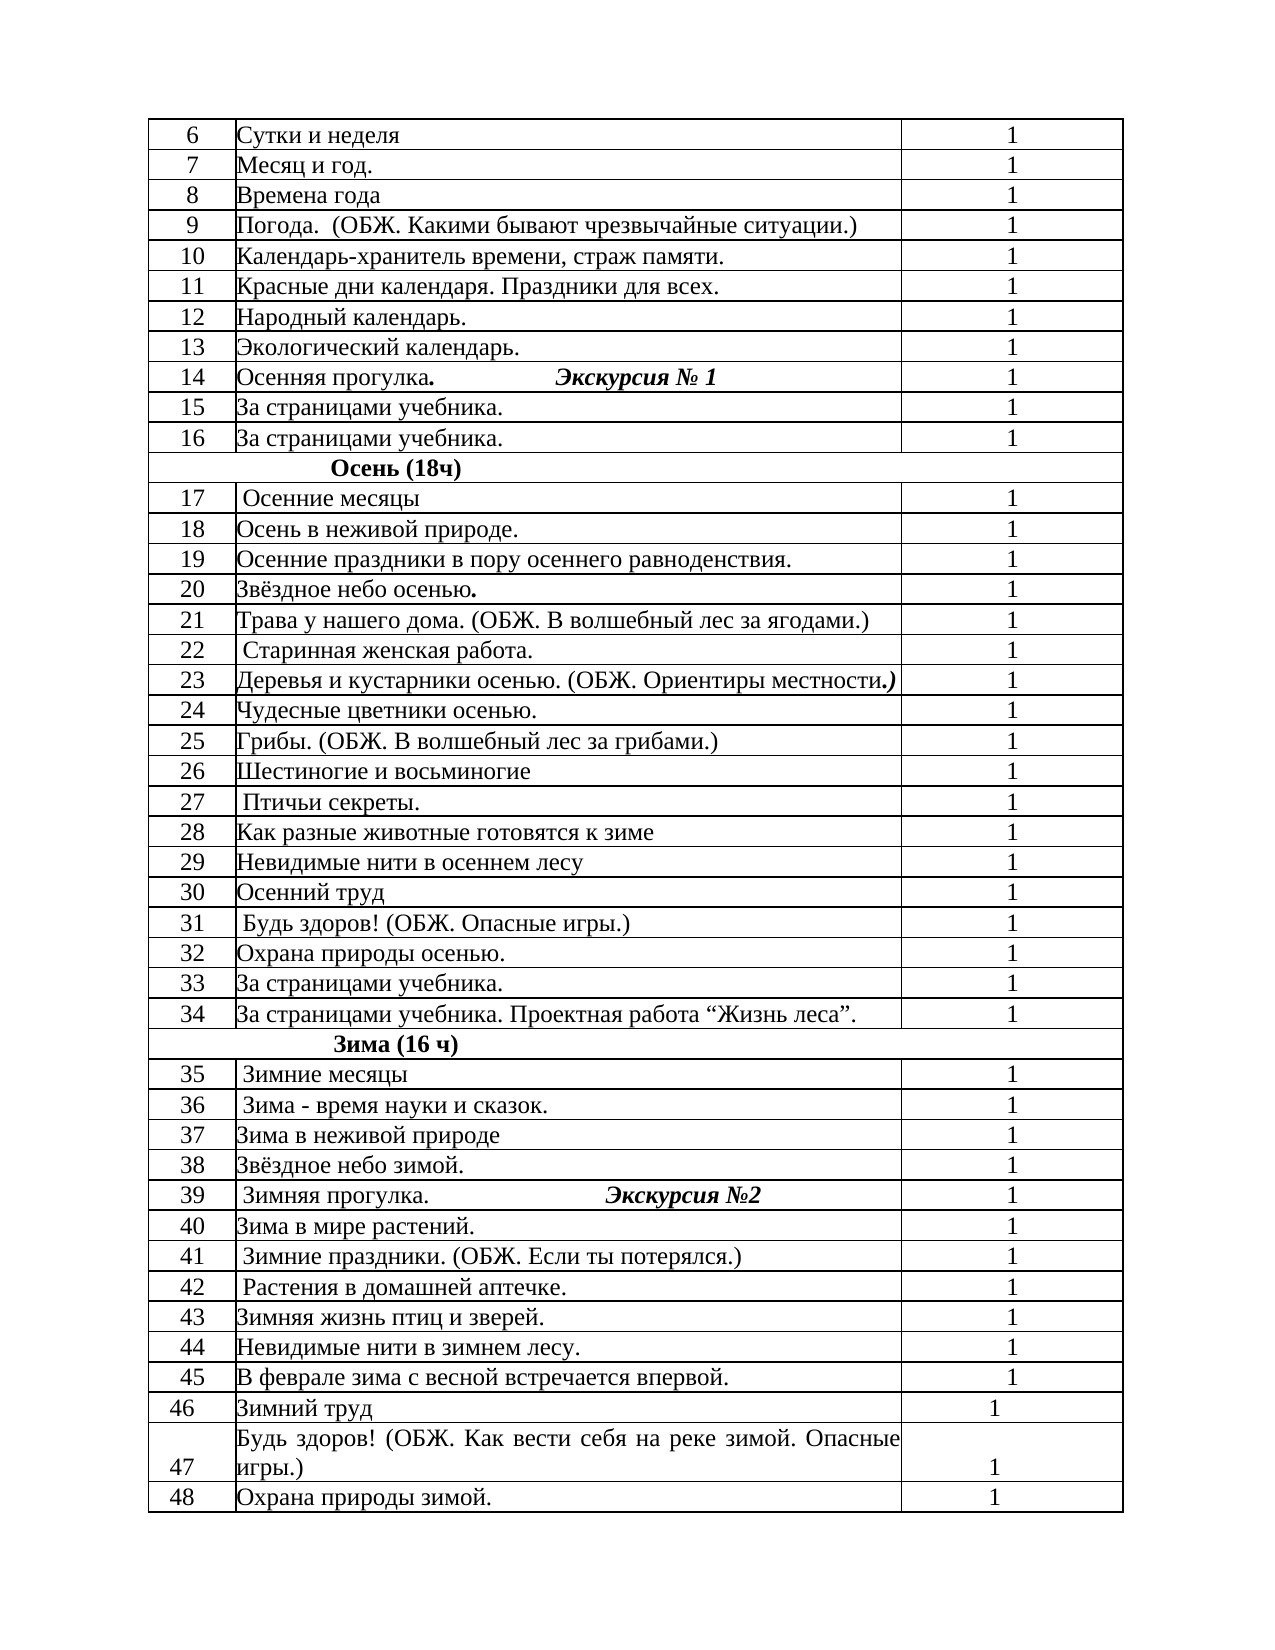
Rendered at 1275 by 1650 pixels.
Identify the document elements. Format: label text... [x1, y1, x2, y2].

table_cell [599, 1393, 901, 1422]
table_cell [555, 696, 901, 724]
table_cell [1124, 1119, 1275, 1149]
table_cell [555, 120, 901, 148]
table_cell 30 [149, 878, 235, 906]
table_cell [1124, 634, 1275, 664]
table_cell [1124, 664, 1275, 694]
table_cell [599, 1482, 901, 1511]
table_cell 27 [149, 787, 235, 815]
table_cell [1124, 906, 1275, 937]
table_cell 10 [149, 241, 235, 270]
table_cell 32 [149, 938, 235, 967]
table_cell [555, 878, 901, 906]
table_cell [1124, 573, 1275, 603]
table_cell [1124, 361, 1275, 391]
table_cell Зима в мире растений. [237, 1211, 555, 1240]
table_cell Осенние месяцы [237, 483, 555, 512]
table_cell [1124, 1481, 1275, 1511]
table_cell [1124, 1179, 1275, 1209]
table_cell [555, 575, 901, 603]
table_cell [555, 393, 901, 421]
table_cell 1 [902, 1150, 1122, 1179]
table_cell 13 [149, 332, 235, 361]
table_cell 21 [149, 605, 235, 633]
table_cell [555, 1029, 902, 1058]
table_cell Осенние праздники в пору осеннего равноденствия. [237, 544, 901, 573]
table_cell Растения в домашней аптечке. [237, 1272, 901, 1300]
table_cell 19 [149, 544, 235, 573]
table_cell 14 [149, 362, 235, 391]
table_cell 33 [149, 968, 235, 997]
table_cell 39 [149, 1181, 235, 1209]
table_cell 40 [149, 1211, 235, 1240]
table_cell 1 [902, 817, 1122, 846]
table_cell [555, 635, 901, 664]
table_cell [1124, 1300, 1275, 1331]
table_cell Зимняя прогулка. [237, 1181, 555, 1209]
table_cell Чудесные цветники осенью. [237, 696, 555, 724]
table_cell 1 [902, 1181, 1122, 1209]
table_cell [555, 514, 901, 542]
table_cell [1124, 512, 1275, 542]
table_cell [902, 453, 1122, 482]
table_cell 1 [902, 1393, 1122, 1422]
table_cell За страницами учебника. [237, 968, 555, 997]
table_cell [1124, 1331, 1275, 1361]
table_cell [1124, 1028, 1275, 1058]
table_cell [1124, 421, 1275, 452]
table_cell 1 [902, 1120, 1122, 1149]
table_cell [1124, 149, 1275, 179]
table_cell 38 [149, 1150, 235, 1179]
table_cell 1 [902, 1332, 1122, 1361]
table_cell Календарь-хранитель времени, страж памяти. [237, 241, 901, 270]
table_cell Месяц и год. [237, 150, 555, 179]
table_cell [555, 968, 901, 997]
table_cell 43 [149, 1302, 235, 1331]
table_cell За страницами учебника. Проектная работа “Жизнь леса”. [237, 999, 901, 1027]
table_cell 1 [902, 514, 1122, 542]
table_cell Осенняя прогулка. [237, 362, 555, 391]
table_cell [1124, 179, 1275, 209]
table_cell Экскурсия № 1 [555, 362, 901, 391]
table_cell За страницами учебника. [237, 423, 555, 452]
table_cell Деревья и кустарники осенью. (ОБЖ. Ориентиры местности.) [237, 665, 901, 694]
table_cell [1124, 482, 1275, 512]
table_cell [1124, 876, 1275, 906]
table_cell 1 [902, 393, 1122, 421]
table_cell 24 [149, 696, 235, 724]
table_cell 1 [902, 726, 1122, 755]
table_cell 35 [149, 1060, 235, 1088]
table_cell Осень в неживой природе. [237, 514, 555, 542]
table_cell Охрана природы зимой. [237, 1482, 599, 1511]
table_cell 36 [149, 1090, 235, 1118]
table_cell Сутки и неделя [237, 120, 555, 148]
table_cell За страницами учебника. [237, 393, 555, 421]
table_cell Охрана природы осенью. [237, 938, 555, 967]
table_cell Зима (16 ч) [236, 1029, 555, 1058]
table_cell [1124, 937, 1275, 967]
table_cell Невидимые нити в осеннем лесу [237, 847, 901, 876]
table_cell 1 [902, 696, 1122, 724]
table_cell 23 [149, 665, 235, 694]
table_cell 18 [149, 514, 235, 542]
table_cell [1124, 846, 1275, 876]
table_cell 34 [149, 999, 235, 1027]
table_cell [1124, 967, 1275, 997]
table_cell Невидимые нити в зимнем лесу. [237, 1332, 901, 1361]
table_cell [1124, 391, 1275, 421]
table_cell 1 [902, 635, 1122, 664]
table_cell 6 [149, 120, 235, 148]
table_cell 45 [149, 1363, 235, 1391]
table_cell 16 [149, 423, 235, 452]
table_cell Старинная женская работа. [237, 635, 555, 664]
table_cell 1 [902, 605, 1122, 633]
table_cell 9 [149, 211, 235, 239]
table_cell 1 [902, 1060, 1122, 1088]
table_cell [555, 756, 901, 785]
table_cell Будь здоров! (ОБЖ. Как вести себя на реке зимой. Опасные игры.) [237, 1423, 901, 1481]
table_cell [1124, 209, 1275, 239]
table_cell 1 [902, 665, 1122, 694]
table_cell [555, 453, 902, 482]
table_cell [555, 423, 901, 452]
table_cell 22 [149, 635, 235, 664]
table_cell 26 [149, 756, 235, 785]
table_cell 1 [902, 1302, 1122, 1331]
table_cell Погода. (ОБЖ. Какими бывают чрезвычайные ситуации.) [237, 211, 901, 239]
table_cell 1 [902, 756, 1122, 785]
table_cell Трава у нашего дома. (ОБЖ. В волшебный лес за ягодами.) [237, 605, 901, 633]
table_cell [1124, 755, 1275, 785]
table_cell 1 [902, 1241, 1122, 1270]
table_cell 1 [902, 1423, 1122, 1481]
table_cell [1124, 330, 1275, 361]
table_cell 42 [149, 1272, 235, 1300]
table_cell 1 [902, 180, 1122, 209]
table_cell Грибы. (ОБЖ. В волшебный лес за грибами.) [237, 726, 901, 755]
table_cell 1 [902, 968, 1122, 997]
table_cell Зимние месяцы [237, 1060, 555, 1088]
table_cell 46 [149, 1393, 235, 1422]
table_cell 31 [149, 908, 235, 937]
table_cell 47 [149, 1423, 235, 1481]
table_cell [555, 1211, 901, 1240]
table_cell 20 [149, 575, 235, 603]
table_cell [1124, 543, 1275, 573]
table_cell [555, 1150, 901, 1179]
table_cell [1124, 1209, 1275, 1240]
table_cell 1 [902, 1482, 1122, 1511]
table_cell [555, 332, 901, 361]
table_cell 1 [902, 575, 1122, 603]
table_cell [555, 483, 901, 512]
table_cell 8 [149, 180, 235, 209]
table_cell Осень (18ч) [236, 453, 555, 482]
table_cell 1 [902, 150, 1122, 179]
table_cell 1 [902, 1090, 1122, 1118]
table_cell 1 [902, 847, 1122, 876]
table_cell [555, 180, 901, 209]
table_cell [1124, 118, 1275, 148]
table_cell [1124, 300, 1275, 330]
table_cell 7 [149, 150, 235, 179]
table_cell [1124, 603, 1275, 633]
table_cell Будь здоров! (ОБЖ. Опасные игры.) [237, 908, 901, 937]
table_cell 1 [902, 787, 1122, 815]
table_cell 1 [902, 241, 1122, 270]
table_cell 1 [902, 908, 1122, 937]
table_cell [555, 150, 901, 179]
table_cell [555, 787, 901, 815]
table_cell 1 [902, 362, 1122, 391]
table_cell Зимние праздники. (ОБЖ. Если ты потерялся.) [237, 1241, 901, 1270]
table_cell 48 [149, 1482, 235, 1511]
table_cell [902, 1029, 1122, 1058]
table_cell Красные дни календаря. Праздники для всех. [237, 271, 901, 300]
table_cell Времена года [237, 180, 555, 209]
table_cell [555, 1302, 901, 1331]
table_cell 28 [149, 817, 235, 846]
table_cell 1 [902, 271, 1122, 300]
table_cell [1124, 997, 1275, 1027]
table_cell 1 [902, 1272, 1122, 1300]
table_cell 1 [902, 211, 1122, 239]
table_cell Зимний труд [237, 1393, 599, 1422]
table_cell 41 [149, 1241, 235, 1270]
table_cell 11 [149, 271, 235, 300]
table_cell [1124, 1149, 1275, 1179]
table_cell [1124, 1391, 1275, 1422]
table_cell Осенний труд [237, 878, 555, 906]
table_cell 1 [902, 120, 1122, 148]
table_cell [1124, 1058, 1275, 1088]
table_cell [1124, 270, 1275, 300]
table_cell Народный календарь. [237, 302, 555, 330]
table_cell 1 [902, 999, 1122, 1027]
table_cell Зима в неживой природе [237, 1120, 555, 1149]
table_cell 25 [149, 726, 235, 755]
table_cell 44 [149, 1332, 235, 1361]
table_cell 15 [149, 393, 235, 421]
table_cell [555, 1060, 901, 1088]
table_cell [1124, 785, 1275, 815]
table_cell [555, 938, 901, 967]
table_cell Зимняя жизнь птиц и зверей. [237, 1302, 555, 1331]
table_cell Звёздное небо зимой. [237, 1150, 555, 1179]
table_cell 12 [149, 302, 235, 330]
table_cell [149, 453, 236, 482]
table_cell [1124, 1270, 1275, 1300]
table_cell 1 [902, 1363, 1122, 1391]
table_cell 37 [149, 1120, 235, 1149]
table_cell В феврале зима с весной встречается впервой. [237, 1363, 901, 1391]
table_cell [1124, 694, 1275, 724]
table_cell Зима - время науки и сказок. [237, 1090, 555, 1118]
table_cell [1124, 452, 1275, 482]
table_cell [1124, 239, 1275, 270]
table_cell [1124, 1422, 1275, 1481]
table_cell [555, 302, 901, 330]
table_cell 1 [902, 938, 1122, 967]
table_cell [555, 1120, 901, 1149]
table_cell Звёздное небо осенью. [237, 575, 555, 603]
table_cell [1124, 724, 1275, 755]
table_cell 1 [902, 878, 1122, 906]
table_cell 1 [902, 1211, 1122, 1240]
table_cell Экскурсия №2 [555, 1181, 901, 1209]
table_cell 1 [902, 423, 1122, 452]
table_cell 17 [149, 483, 235, 512]
table_cell Шестиногие и восьминогие [237, 756, 555, 785]
table_cell Птичьи секреты. [237, 787, 555, 815]
table_cell 1 [902, 302, 1122, 330]
table_cell 1 [902, 544, 1122, 573]
table_cell Экологический календарь. [237, 332, 555, 361]
table_cell [1124, 815, 1275, 846]
table_cell [1124, 1361, 1275, 1391]
table_cell 29 [149, 847, 235, 876]
table_cell 1 [902, 483, 1122, 512]
table_cell [1124, 1088, 1275, 1118]
table_cell [1124, 1240, 1275, 1270]
table_cell [149, 1029, 236, 1058]
table_cell 1 [902, 332, 1122, 361]
table_cell [555, 1090, 901, 1118]
table_cell Как разные животные готовятся к зиме [237, 817, 901, 846]
